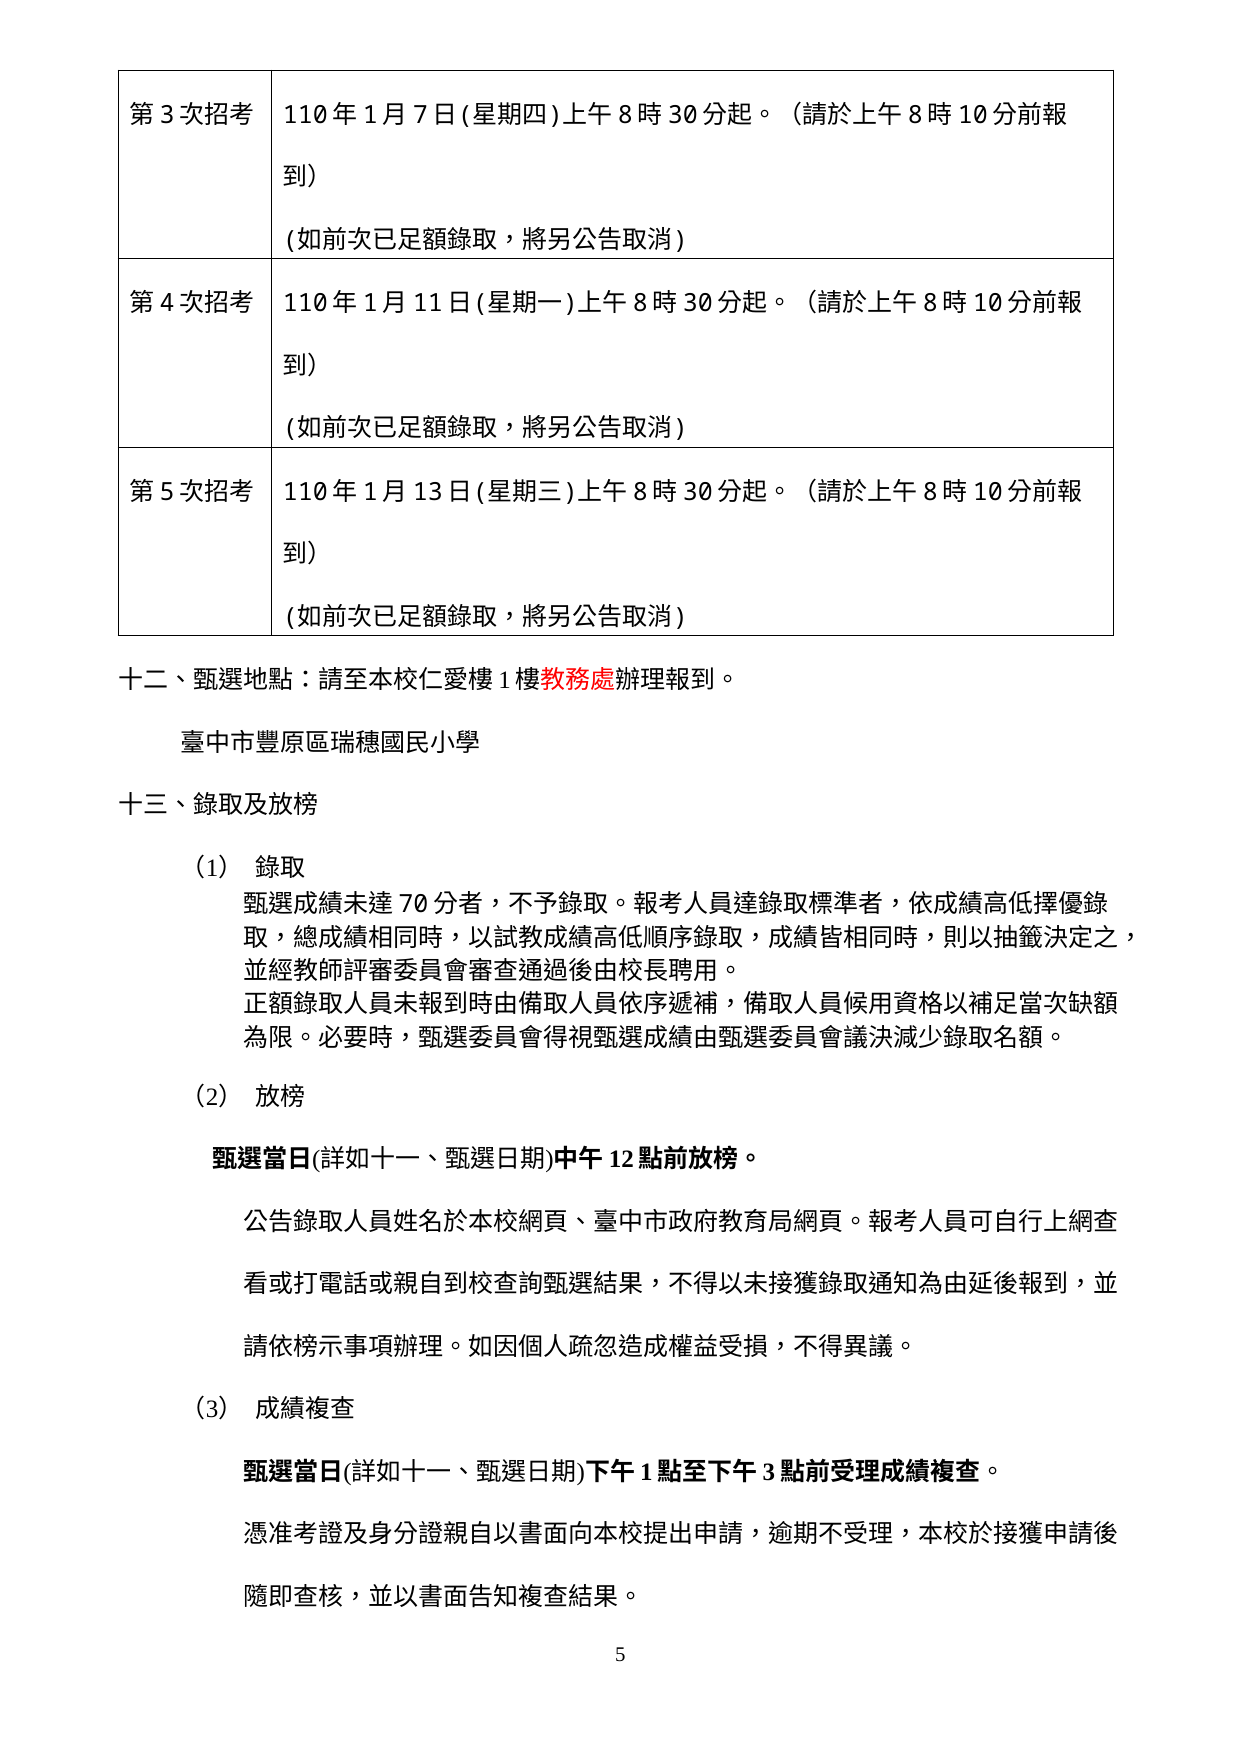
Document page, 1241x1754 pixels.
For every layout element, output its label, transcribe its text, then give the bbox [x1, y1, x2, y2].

text 甄選當日(詳如十一、甄選日期)下午1點至下午3點前受理成績複查。 [243, 1428, 1122, 1490]
table_cell 第4次招考 [119, 259, 271, 447]
table_cell 第5次招考 [119, 448, 271, 635]
text 十二、甄選地點：請至本校仁愛樓1樓教務處辦理報到。 [118, 636, 1122, 699]
text 甄選當日(詳如十一、甄選日期)中午12點前放榜。 [181, 1115, 1122, 1178]
list 放榜 [181, 1053, 1122, 1115]
list 錄取 [181, 824, 1122, 886]
table_cell 110年1月7日(星期四)上午8時30分起。（請於上午8時10分前報到） (如前次已足額錄取，將另公告取消) [272, 71, 1113, 258]
table_cell 110年1月11日(星期一)上午8時30分起。（請於上午8時10分前報到） (如前次已足額錄取，將另公告取消) [272, 259, 1113, 447]
text 公告錄取人員姓名於本校網頁、臺中市政府教育局網頁。報考人員可自行上網查看或打電話或親自到校查詢甄選結果，不得以未接獲錄取通知為由延後報到，並請依榜示事項辦理。如因個人疏忽造成權益受損，不得異議。 [243, 1178, 1122, 1365]
text 臺中市豐原區瑞穗國民小學 [181, 699, 1122, 761]
table_cell 110年1月13日(星期三)上午8時30分起。（請於上午8時10分前報到） (如前次已足額錄取，將另公告取消) [272, 448, 1113, 635]
text 正額錄取人員未報到時由備取人員依序遞補，備取人員候用資格以補足當次缺額為限。必要時，甄選委員會得視甄選成績由甄選委員會議決減少錄取名額。 [243, 986, 1122, 1053]
text 憑准考證及身分證親自以書面向本校提出申請，逾期不受理，本校於接獲申請後隨即查核，並以書面告知複查結果。 [243, 1490, 1122, 1615]
list 成績複查 [181, 1365, 1122, 1428]
table_cell 第3次招考 [119, 71, 271, 258]
text 十三、錄取及放榜 [118, 761, 1122, 824]
text 甄選成績未達70分者，不予錄取。報考人員達錄取標準者，依成績高低擇優錄取，總成績相同時，以試教成績高低順序錄取，成績皆相同時，則以抽籤決定之，並經教師評審委員會審查通過後由校長聘用。 [243, 886, 1122, 986]
